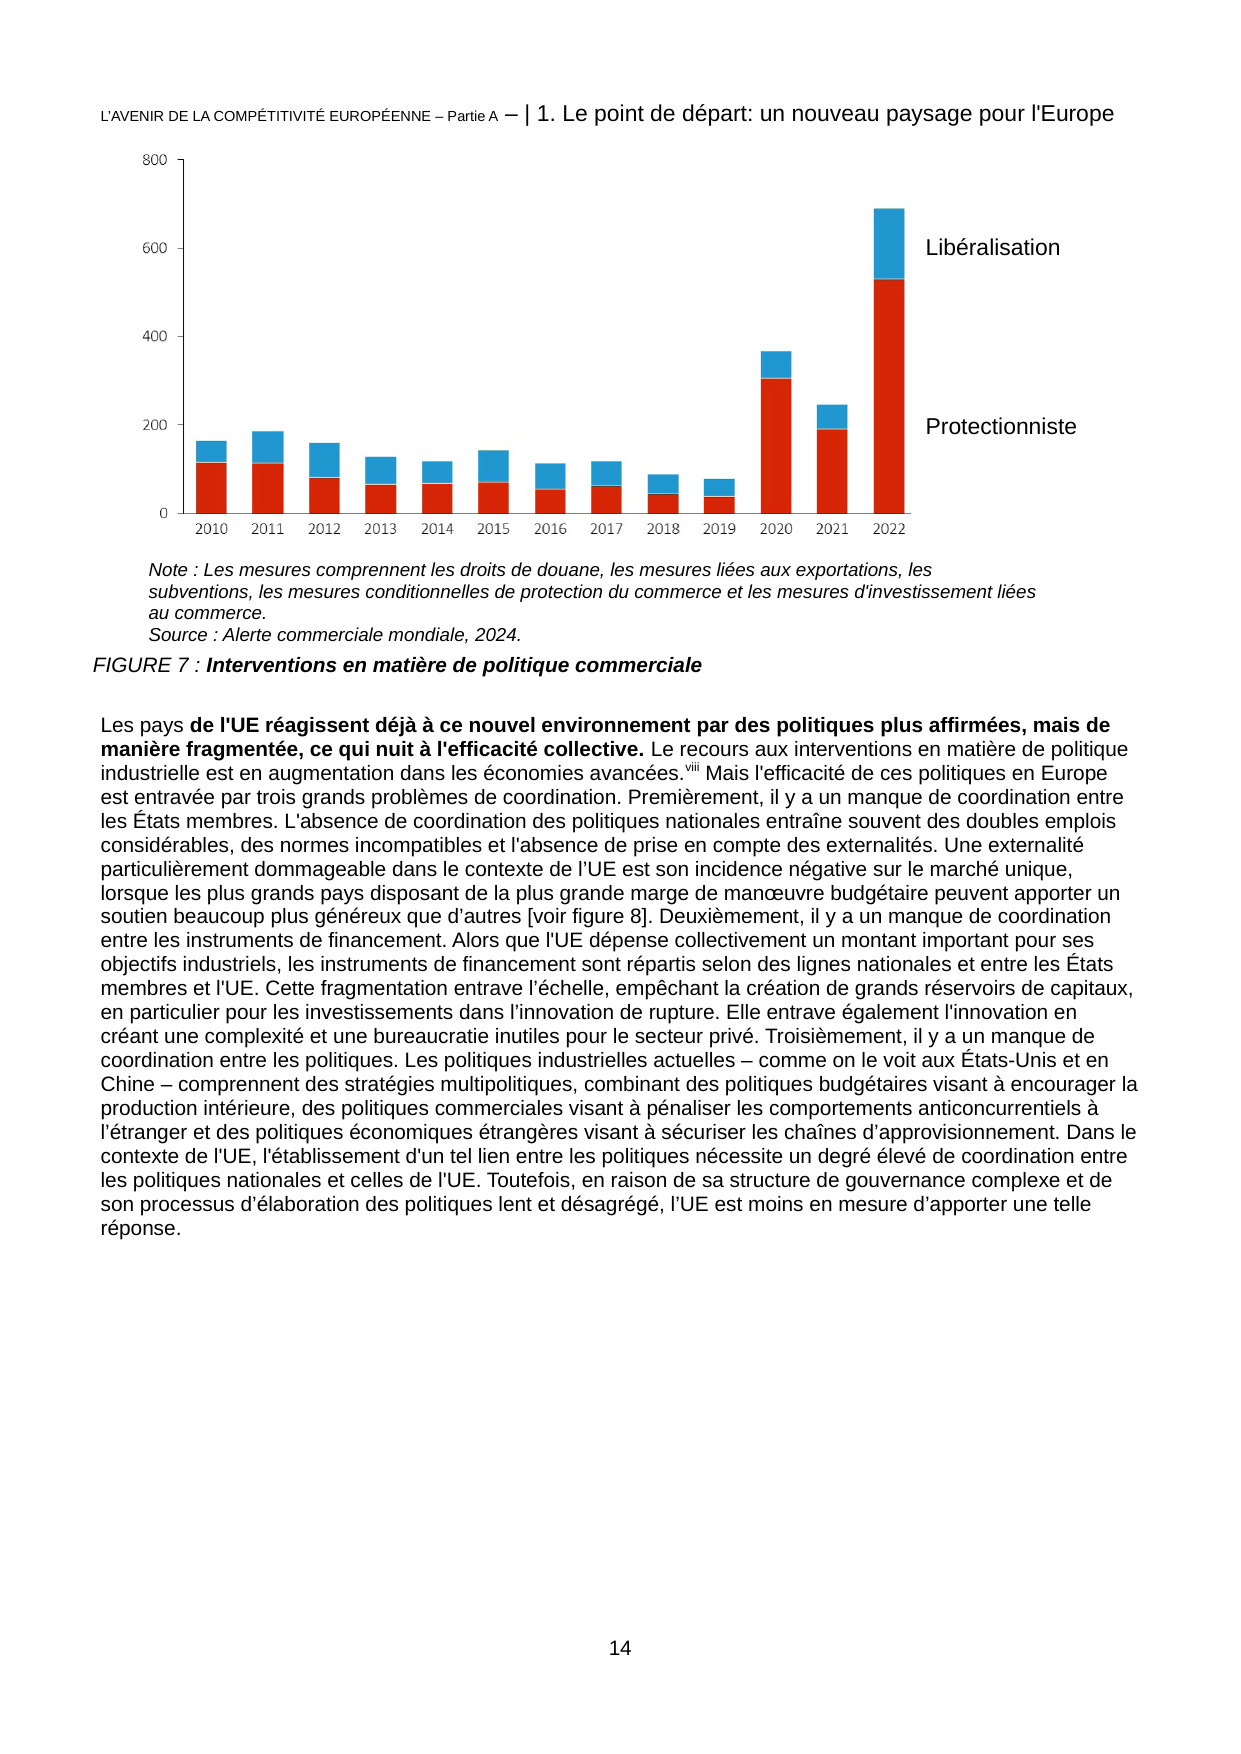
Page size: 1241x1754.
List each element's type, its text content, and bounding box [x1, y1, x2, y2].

picture [128, 150, 911, 541]
text FIGURE 7 : Interventions en matière de politique commerciale [93, 196, 1156, 677]
text Les pays de l'UE réagissent déjà à ce nouvel environnement par des politiques plus affirmées, mais de manière fragmentée, ce qui nuit à l'efficacité collective. Le recours aux interventions en matière de politique industrielle est en augmentation dans les économies avancées. Mais l'efficacité de ces politiques en Europe est entravée par trois grands problèmes de coordination. Premièrement, il y a un manque de coordination entre les États membres. L'absence de coordination des politiques nationales entraîne souvent des doubles emplois considérables, des normes incompatibles et l'absence de prise en compte des externalités. Une externalité particulièrement dommageable dans le contexte de l’UE est son incidence négative sur le marché unique, lorsque les plus grands pays disposant de la plus grande marge de manœuvre budgétaire peuvent apporter un soutien beaucoup plus généreux que d’autres [voir figure 8]. Deuxièmement, il y a un manque de coordination entre les instruments de financement. Alors que l'UE dépense collectivement un montant important pour ses objectifs industriels, les instruments de financement sont répartis selon des lignes nationales et entre les États membres et l'UE. Cette fragmentation entrave l’échelle, empêchant la création de grands réservoirs de capitaux, en particulier pour les investissements dans l’innovation de rupture. Elle entrave également l'innovation en créant une complexité et une bureaucratie inutiles pour le secteur privé. Troisièmement, il y a un manque de coordination entre les politiques. Les politiques industrielles actuelles – comme on le voit aux États-Unis et en Chine – comprennent des stratégies multipolitiques, combinant des politiques budgétaires visant à encourager la production intérieure, des politiques commerciales visant à pénaliser les comportements anticoncurrentiels à l’étranger et des politiques économiques étrangères visant à sécuriser les chaînes d’approvisionnement. Dans le contexte de l'UE, l'établissement d'un tel lien entre les politiques nécessite un degré élevé de coordination entre les politiques nationales et celles de l'UE. Toutefois, en raison de sa structure de gouvernance complexe et de son processus d’élaboration des politiques lent et désagrégé, l’UE est moins en mesure d’apporter une telle réponse. [100, 713, 1140, 1240]
